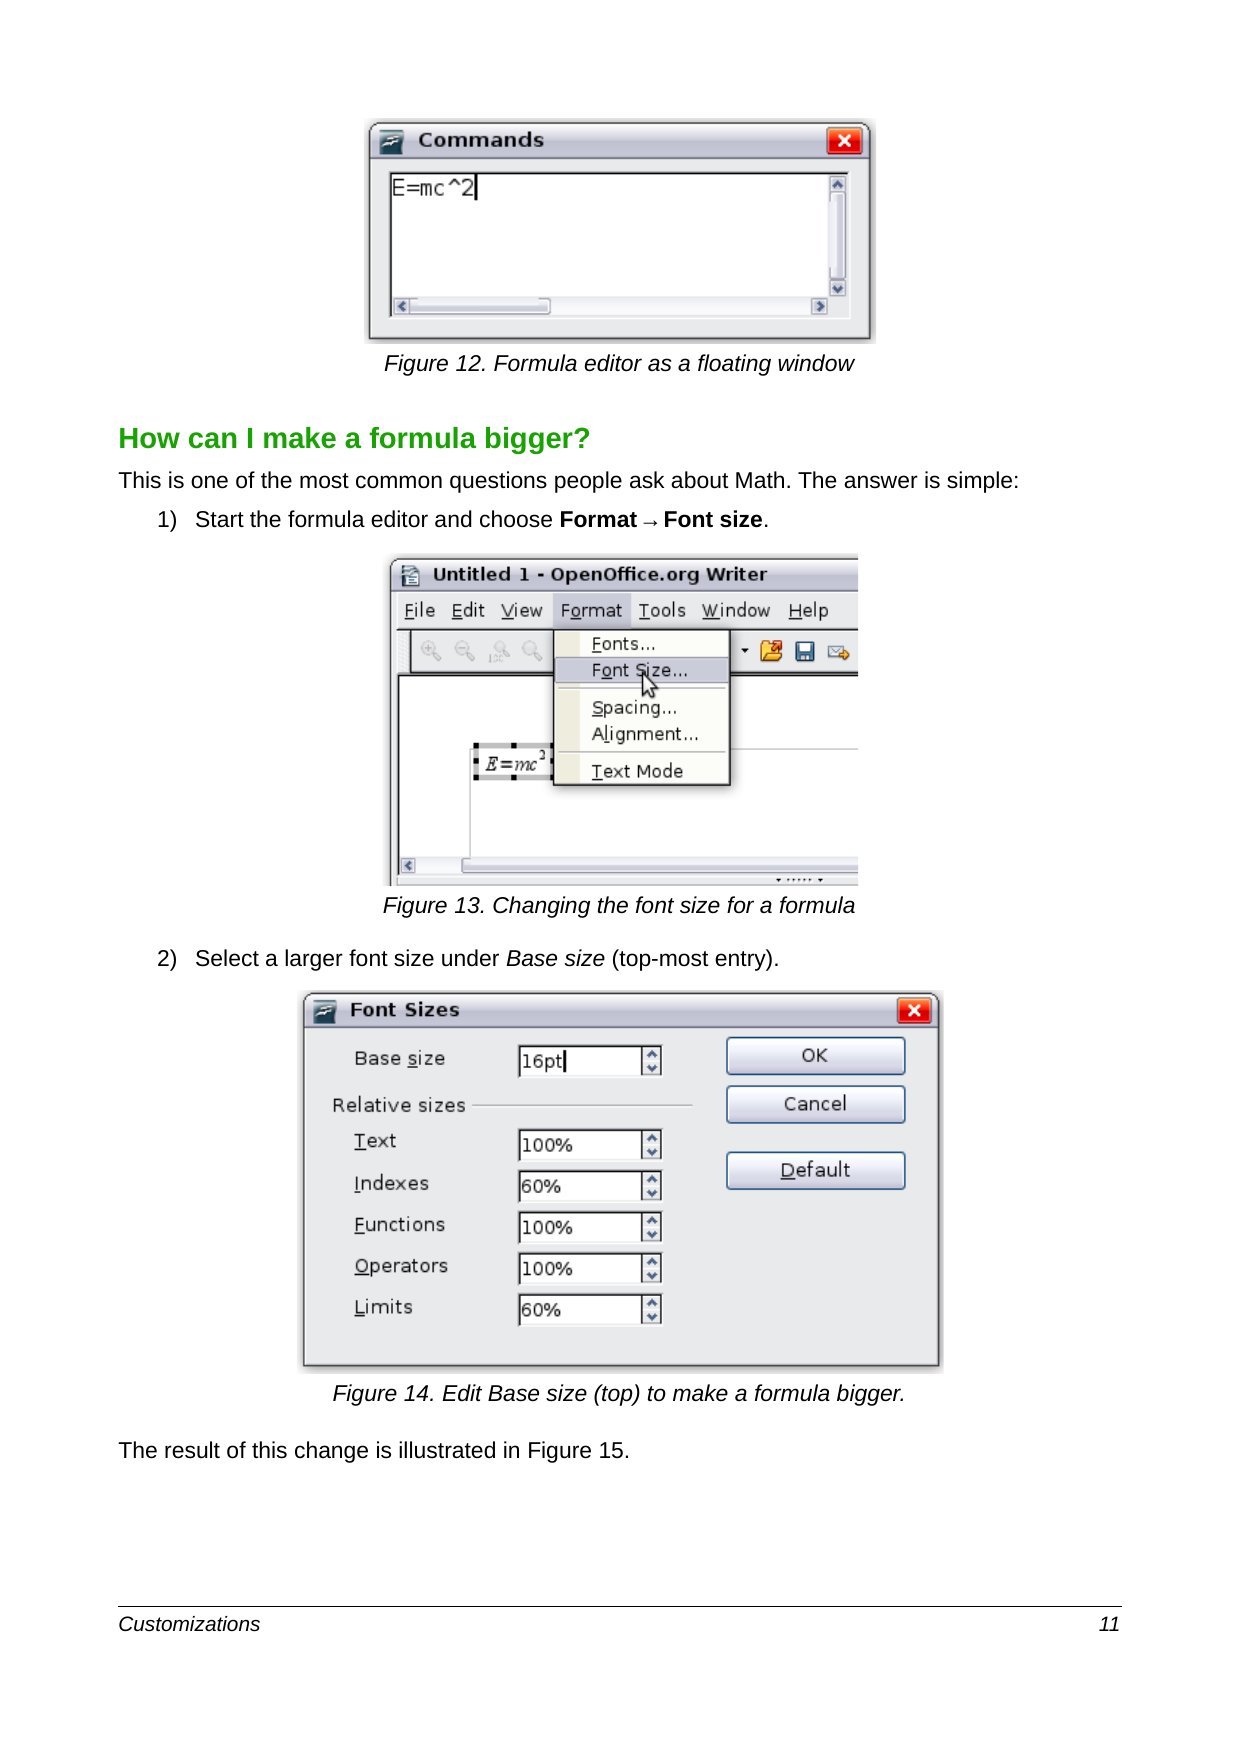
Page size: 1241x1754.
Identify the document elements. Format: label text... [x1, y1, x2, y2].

text This is one of the most common questions people ask about Math. The answer is simple: [118, 467, 1122, 494]
picture [296, 990, 944, 1374]
picture [363, 118, 877, 344]
text Figure 12. Formula editor as a floating window [321, 350, 919, 376]
picture [382, 553, 859, 886]
text The result of this change is illustrated in Figure 15. [118, 1437, 1122, 1463]
list Start the formula editor and choose Format → Font size. [177, 506, 1122, 535]
text Figure 14. Edit Base size (top) to make a formula bigger. [267, 1379, 973, 1406]
list Select a larger font size under Base size (top-most entry). [177, 945, 1122, 972]
subtitle How can I make a formula bigger? [118, 422, 1122, 455]
text Figure 13. Changing the font size for a formula [326, 892, 914, 919]
